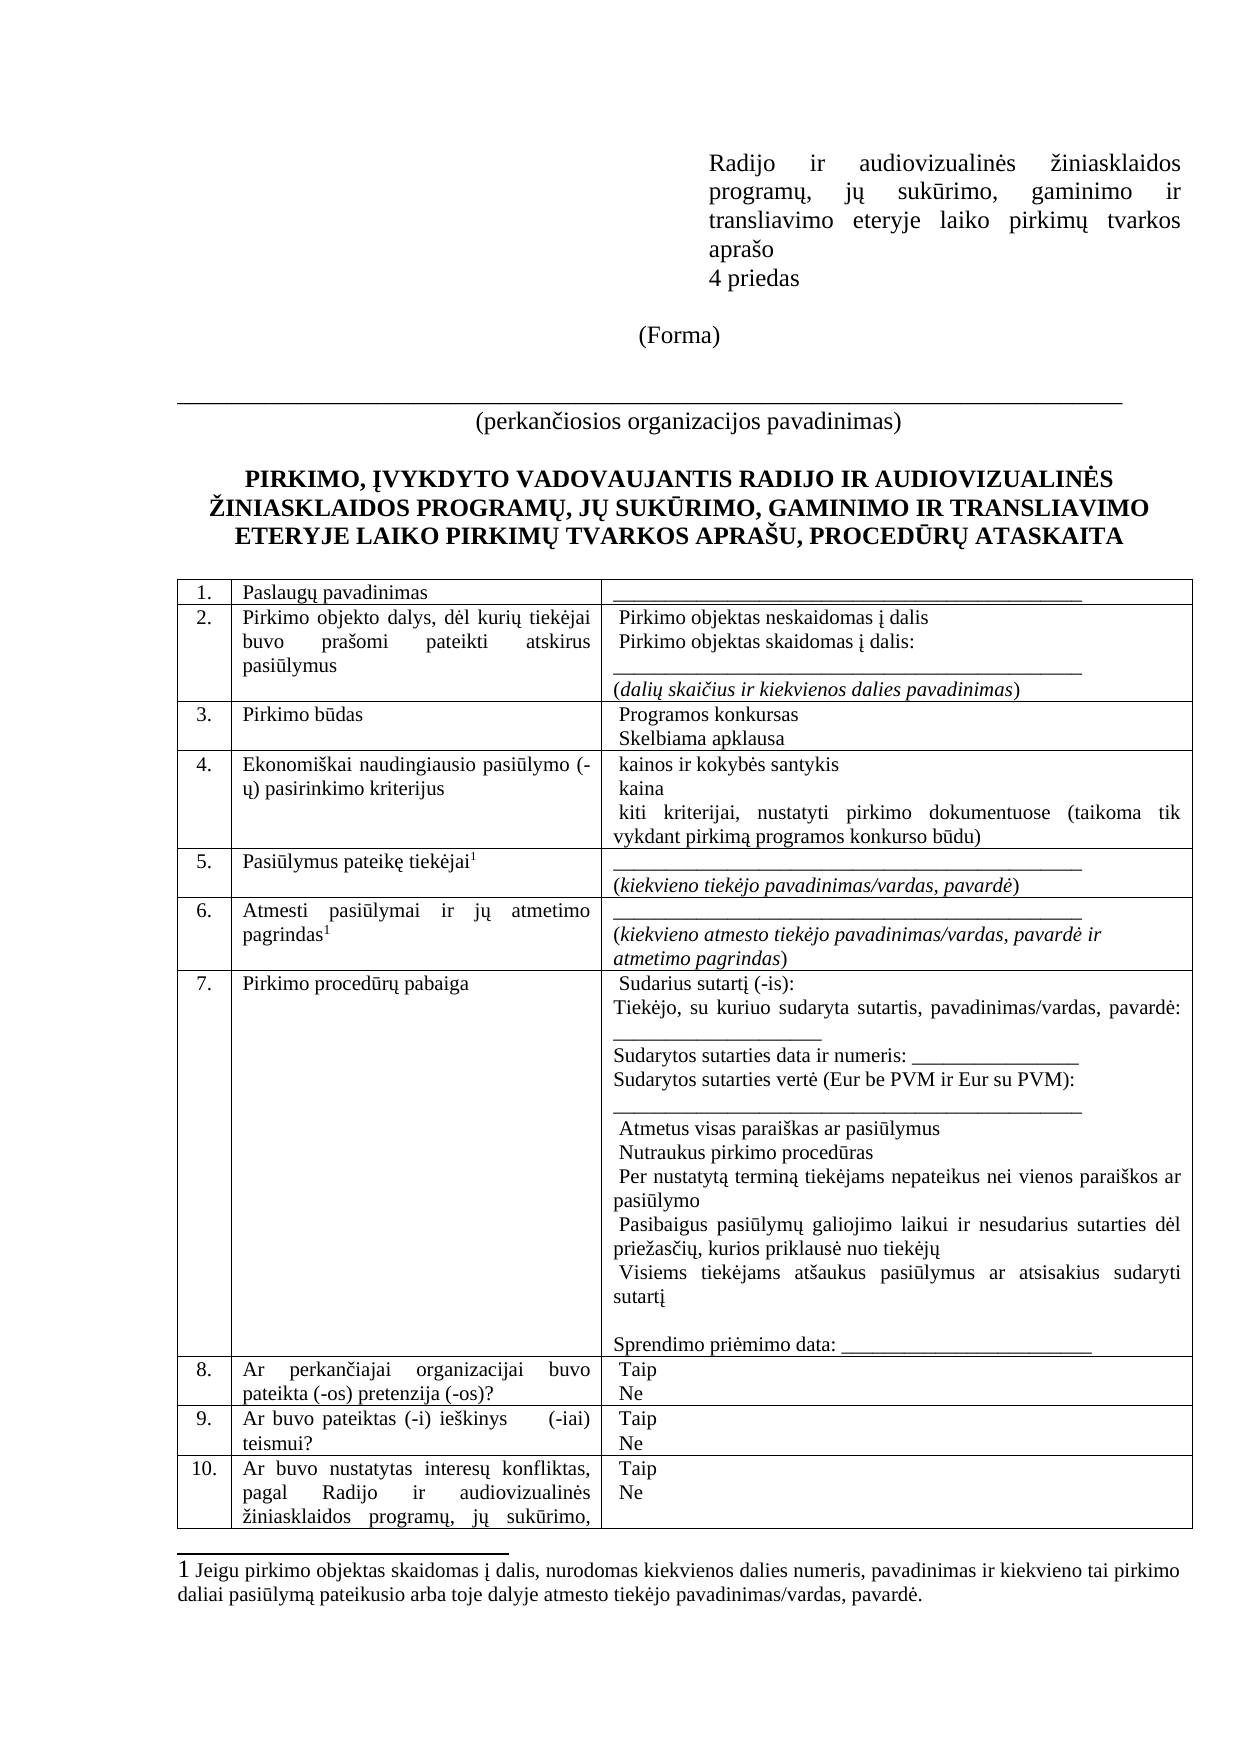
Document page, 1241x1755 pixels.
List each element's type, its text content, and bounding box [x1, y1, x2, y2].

table_cell Pirkimo procedūrų pabaiga [232, 971, 601, 1356]
table_header 1. [178, 580, 231, 604]
table_cell Taip Ne [602, 1357, 1192, 1405]
text (perkančiosios organizacijos pavadinimas) [177, 406, 1200, 435]
table_cell Programos konkursas Skelbiama apklausa [602, 702, 1192, 750]
text (Forma) [177, 320, 1181, 349]
table_cell Ar buvo nustatytas interesų konfliktas, pagal Radijo ir audiovizualinės žiniasklaidos programų, jų sukūrimo, [232, 1456, 601, 1528]
table_cell Pirkimo objekto dalys, dėl kurių tiekėjai buvo prašomi pateikti atskirus pasiūlymus [232, 605, 601, 701]
text 4 priedas [709, 263, 1181, 291]
table_cell 6. [178, 898, 231, 970]
table_cell 4. [178, 751, 231, 848]
table_cell Pasiūlymus pateikę tiekėjai [232, 849, 601, 897]
table_cell 10. [178, 1456, 231, 1528]
text Radijo ir audiovizualinės žiniasklaidos programų, jų sukūrimo, gaminimo ir transliavimo eteryje laiko pirkimų tvarkos aprašo [709, 148, 1181, 263]
table_cell Ekonomiškai naudingiausio pasiūlymo (-ų) pasirinkimo kriterijus [232, 751, 601, 848]
table_header _____________________________________________ [602, 580, 1192, 604]
table_header Paslaugų pavadinimas [232, 580, 601, 604]
table_cell 3. [178, 702, 231, 750]
table_cell 8. [178, 1357, 231, 1405]
table_cell 9. [178, 1406, 231, 1454]
table_cell _____________________________________________ (kiekvieno atmesto tiekėjo pavadinimas/vardas, pavardė ir atmetimo pagrindas) [602, 898, 1192, 970]
table_cell 7. [178, 971, 231, 1356]
table_cell Ar buvo pateiktas (-i) ieškinys (-iai) teismui? [232, 1406, 601, 1454]
table_cell Ar perkančiajai organizacijai buvo pateikta (-os) pretenzija (-os)? [232, 1357, 601, 1405]
table_cell 2. [178, 605, 231, 701]
text PIRKIMO, ĮVYKDYTO VADOVAUJANTIS RADIJO IR AUDIOVIZUALINĖS ŽINIASKLAIDOS PROGRAMŲ, JŲ SUKŪRIMO, GAMINIMO IR TRANSLIAVIMO ETERYJE LAIKO PIRKIMŲ TVARKOS APRAŠU, PROCEDŪRŲ ATASKAITA [177, 464, 1181, 550]
table_cell Sudarius sutartį (-is): Tiekėjo, su kuriuo sudaryta sutartis, pavadinimas/vardas, pavardė: ____________________ Sudarytos sutarties data ir numeris: ________________ Sudarytos sutarties vertė (Eur be PVM ir Eur su PVM): _____________________________________________ Atmetus visas paraiškas ar pasiūlymus Nutraukus pirkimo procedūras Per nustatytą terminą tiekėjams nepateikus nei vienos paraiškos ar pasiūlymo Pasibaigus pasiūlymų galiojimo laikui ir nesudarius sutarties dėl priežasčių, kurios priklausė nuo tiekėjų Visiems tiekėjams atšaukus pasiūlymus ar atsisakius sudaryti sutartį Sprendimo priėmimo data: ________________________ [602, 971, 1192, 1356]
table_cell Taip Ne [602, 1456, 1192, 1528]
table_cell Taip Ne [602, 1406, 1192, 1454]
table_cell Pirkimo objektas neskaidomas į dalis Pirkimo objektas skaidomas į dalis: _____________________________________________ (dalių skaičius ir kiekvienos dalies pavadinimas) [602, 605, 1192, 701]
table_cell 5. [178, 849, 231, 897]
table_cell Atmesti pasiūlymai ir jų atmetimo pagrindas1 [232, 898, 601, 970]
table_cell _____________________________________________ (kiekvieno tiekėjo pavadinimas/vardas, pavardė) [602, 849, 1192, 897]
table_cell kainos ir kokybės santykis kaina kiti kriterijai, nustatyti pirkimo dokumentuose (taikoma tik vykdant pirkimą programos konkurso būdu) [602, 751, 1192, 848]
table_cell Pirkimo būdas [232, 702, 601, 750]
